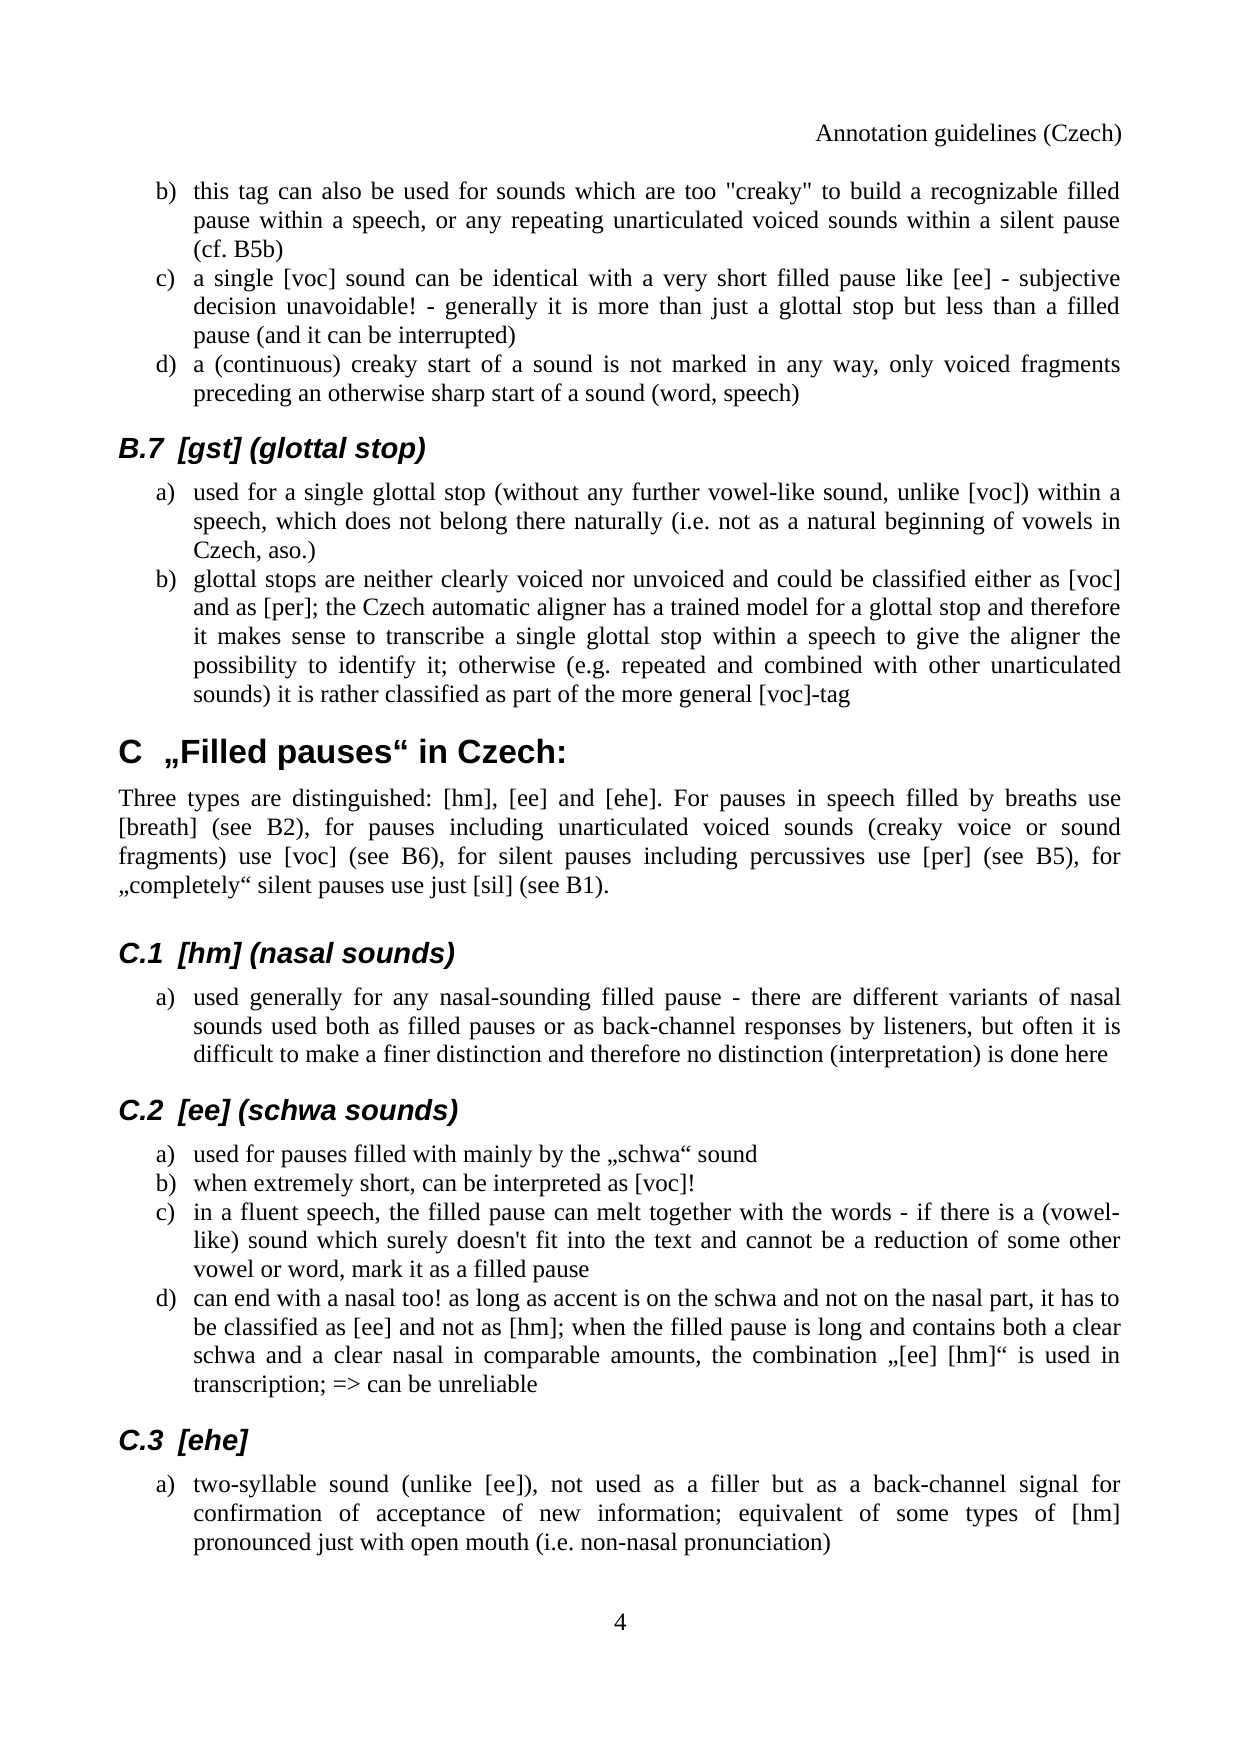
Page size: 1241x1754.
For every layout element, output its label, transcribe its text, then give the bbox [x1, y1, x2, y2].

subtitle [gst] (glottal stop) [118, 431, 1122, 465]
subtitle „Filled pauses“ in Czech: [118, 732, 1122, 771]
list when extremely short, can be interpreted as [voc]! [156, 1168, 1122, 1197]
list used generally for any nasal-sounding filled pause - there are different variants of nasal sounds used both as filled pauses or as back-channel responses by listeners, but often it is difficult to make a finer distinction and therefore no distinction (interpretation) is done here [156, 982, 1122, 1068]
list two-syllable sound (unlike [ee]), not used as a filler but as a back-channel signal for confirmation of acceptance of new information; equivalent of some types of [hm] pronounced just with open mouth (i.e. non-nasal pronunciation) [156, 1469, 1122, 1555]
list in a fluent speech, the filled pause can melt together with the words - if there is a (vowel-like) sound which surely doesn't fit into the text and cannot be a reduction of some other vowel or word, mark it as a filled pause [156, 1197, 1122, 1283]
list used for pauses filled with mainly by the „schwa“ sound [156, 1139, 1122, 1168]
list used for a single glottal stop (without any further vowel-like sound, unlike [voc]) within a speech, which does not belong there naturally (i.e. not as a natural beginning of vowels in Czech, aso.) [156, 477, 1122, 564]
list glottal stops are neither clearly voiced nor unvoiced and could be classified either as [voc] and as [per]; the Czech automatic aligner has a trained model for a glottal stop and therefore it makes sense to transcribe a single glottal stop within a speech to give the aligner the possibility to identify it; otherwise (e.g. repeated and combined with other unarticulated sounds) it is rather classified as part of the more general [voc]-tag [156, 564, 1122, 707]
subtitle [ehe] [118, 1423, 1122, 1457]
list can end with a nasal too! as long as accent is on the schwa and not on the nasal part, it has to be classified as [ee] and not as [hm]; when the filled pause is long and contains both a clear schwa and a clear nasal in comparable amounts, the combination „[ee] [hm]“ is used in transcription; => can be unreliable [156, 1283, 1122, 1398]
text Three types are distinguished: [hm], [ee] and [ehe]. For pauses in speech filled by breaths use [breath] (see B2), for pauses including unarticulated voiced sounds (creaky voice or sound fragments) use [voc] (see B6), for silent pauses including percussives use [per] (see B5), for „completely“ silent pauses use just [sil] (see B1). [118, 783, 1122, 898]
list this tag can also be used for sounds which are too "creaky" to build a recognizable filled pause within a speech, or any repeating unarticulated voiced sounds within a silent pause (cf. B5b) [156, 176, 1122, 263]
subtitle [ee] (schwa sounds) [118, 1093, 1122, 1127]
list a single [voc] sound can be identical with a very short filled pause like [ee] - subjective decision unavoidable! - generally it is more than just a glottal stop but less than a filled pause (and it can be interrupted) [156, 263, 1122, 349]
subtitle [hm] (nasal sounds) [118, 936, 1122, 969]
list a (continuous) creaky start of a sound is not marked in any way, only voiced fragments preceding an otherwise sharp start of a sound (word, speech) [156, 349, 1122, 406]
